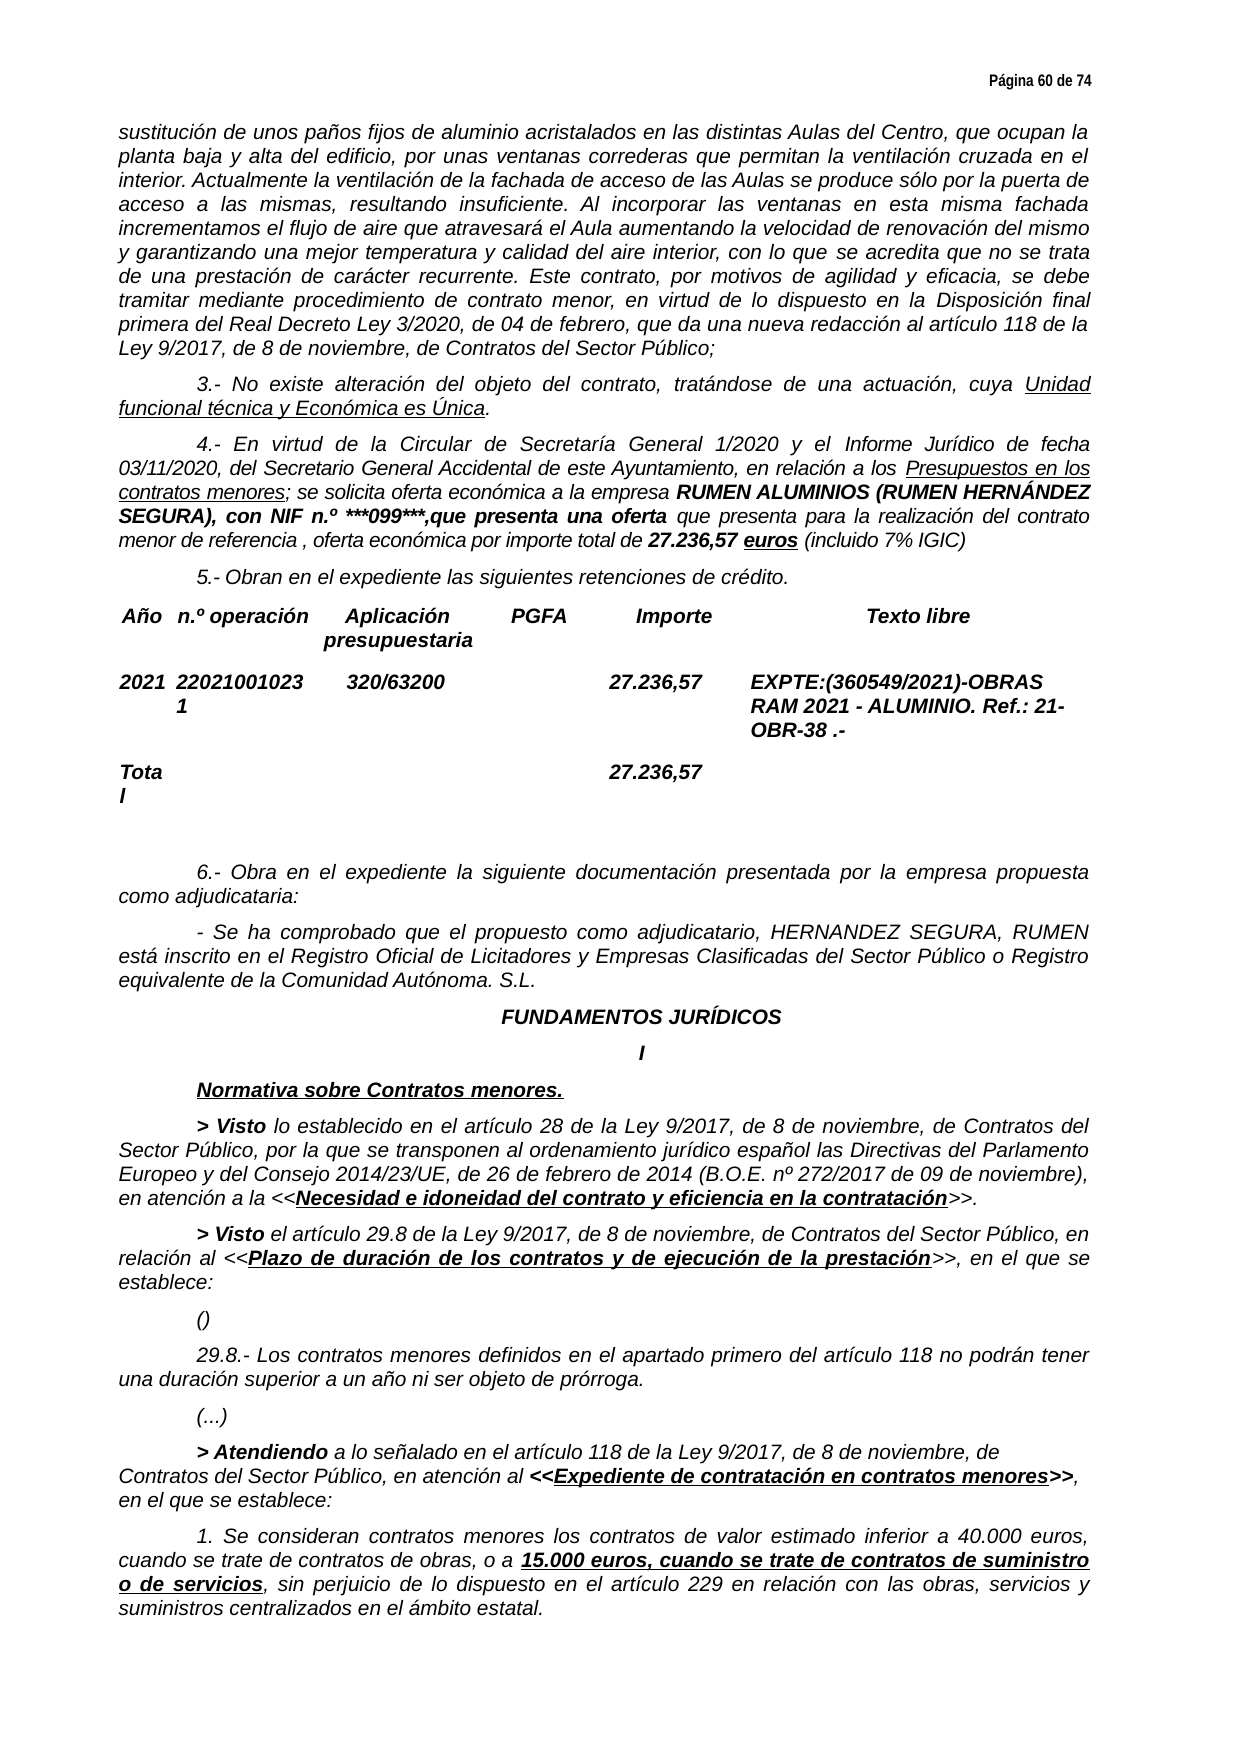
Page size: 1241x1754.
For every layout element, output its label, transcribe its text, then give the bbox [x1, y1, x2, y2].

text > Atendiendo a lo señalado en el artículo 118 de la Ley 9/2017, de 8 de noviembre, de Contratos del Sector Público, en atención al <<Expediente de contratación en contratos menores>>, en el que se establece: [118, 1440, 1092, 1512]
table_cell [319, 757, 478, 823]
table_header Importe [606, 601, 747, 667]
table_cell 2021 [116, 667, 173, 757]
table_header n.º operación [173, 601, 319, 667]
table_cell Total [116, 757, 173, 823]
text > Visto lo establecido en el artículo 28 de la Ley 9/2017, de 8 de noviembre, de Contratos del Sector Público, por la que se transponen al ordenamiento jurídico español las Directivas del Parlamento Europeo y del Consejo 2014/23/UE, de 26 de febrero de 2014 (B.O.E. nº 272/2017 de 09 de noviembre), en atención a la <<Necesidad e idoneidad del contrato y eficiencia en la contratación>>. [118, 1114, 1092, 1210]
text - Se ha comprobado que el propuesto como adjudicatario, HERNANDEZ SEGURA, RUMEN está inscrito en el Registro Oficial de Licitadores y Empresas Clasificadas del Sector Público o Registro equivalente de la Comunidad Autónoma. S.L. [118, 920, 1092, 992]
table_header PGFA [478, 601, 606, 667]
table_cell EXPTE:(360549/2021)-OBRAS RAM 2021 - ALUMINIO. Ref.: 21-OBR-38 .- [748, 667, 1094, 757]
text 5.- Obran en el expediente las siguientes retenciones de crédito. [118, 564, 1092, 588]
table_cell [748, 757, 1094, 823]
text 6.- Obra en el expediente la siguiente documentación presentada por la empresa propuesta como adjudicataria: [118, 860, 1092, 908]
text 3.- No existe alteración del objeto del contrato, tratándose de una actuación, cuya Unidad funcional técnica y Económica es Única. [118, 372, 1092, 420]
table_header Aplicación presupuestaria [319, 601, 478, 667]
table_cell [478, 757, 606, 823]
table_header Texto libre [748, 601, 1094, 667]
text 29.8.- Los contratos menores definidos en el apartado primero del artículo 118 no podrán tener una duración superior a un año ni ser objeto de prórroga. [118, 1343, 1092, 1391]
text > Visto el artículo 29.8 de la Ley 9/2017, de 8 de noviembre, de Contratos del Sector Público, en relación al <<Plazo de duración de los contratos y de ejecución de la prestación>>, en el que se establece: [118, 1222, 1092, 1294]
table_cell 220210010231 [173, 667, 319, 757]
text 4.- En virtud de la Circular de Secretaría General 1/2020 y el Informe Jurídico de fecha 03/11/2020, del Secretario General Accidental de este Ayuntamiento, en relación a los Presupuestos en los contratos menores; se solicita oferta económica a la empresa RUMEN ALUMINIOS (RUMEN HERNÁNDEZ SEGURA), con NIF n.º ***099***,que presenta una oferta que presenta para la realización del contrato menor de referencia , oferta económica por importe total de 27.236,57 euros (incluido 7% IGIC) [118, 432, 1092, 552]
text FUNDAMENTOS JURÍDICOS [118, 1004, 1092, 1028]
table_cell [478, 667, 606, 757]
table_cell [173, 757, 319, 823]
text sustitución de unos paños fijos de aluminio acristalados en las distintas Aulas del Centro, que ocupan la planta baja y alta del edificio, por unas ventanas correderas que permitan la ventilación cruzada en el interior. Actualmente la ventilación de la fachada de acceso de las Aulas se produce sólo por la puerta de acceso a las mismas, resultando insuficiente. Al incorporar las ventanas en esta misma fachada incrementamos el flujo de aire que atravesará el Aula aumentando la velocidad de renovación del mismo y garantizando una mejor temperatura y calidad del aire interior, con lo que se acredita que no se trata de una prestación de carácter recurrente. Este contrato, por motivos de agilidad y eficacia, se debe tramitar mediante procedimiento de contrato menor, en virtud de lo dispuesto en la Disposición final primera del Real Decreto Ley 3/2020, de 04 de febrero, que da una nueva redacción al artículo 118 de la Ley 9/2017, de 8 de noviembre, de Contratos del Sector Público; [118, 120, 1092, 359]
text Normativa sobre Contratos menores. [118, 1077, 1092, 1101]
table_cell 27.236,57 [606, 667, 747, 757]
table_header Año [116, 601, 173, 667]
text () [118, 1307, 1092, 1331]
table_cell 320/63200 [319, 667, 478, 757]
text I [118, 1041, 1092, 1065]
text 1. Se consideran contratos menores los contratos de valor estimado inferior a 40.000 euros, cuando se trate de contratos de obras, o a 15.000 euros, cuando se trate de contratos de suministro o de servicios, sin perjuicio de lo dispuesto en el artículo 229 en relación con las obras, servicios y suministros centralizados en el ámbito estatal. [118, 1524, 1092, 1620]
table_cell 27.236,57 [606, 757, 747, 823]
text (...) [118, 1403, 1092, 1427]
